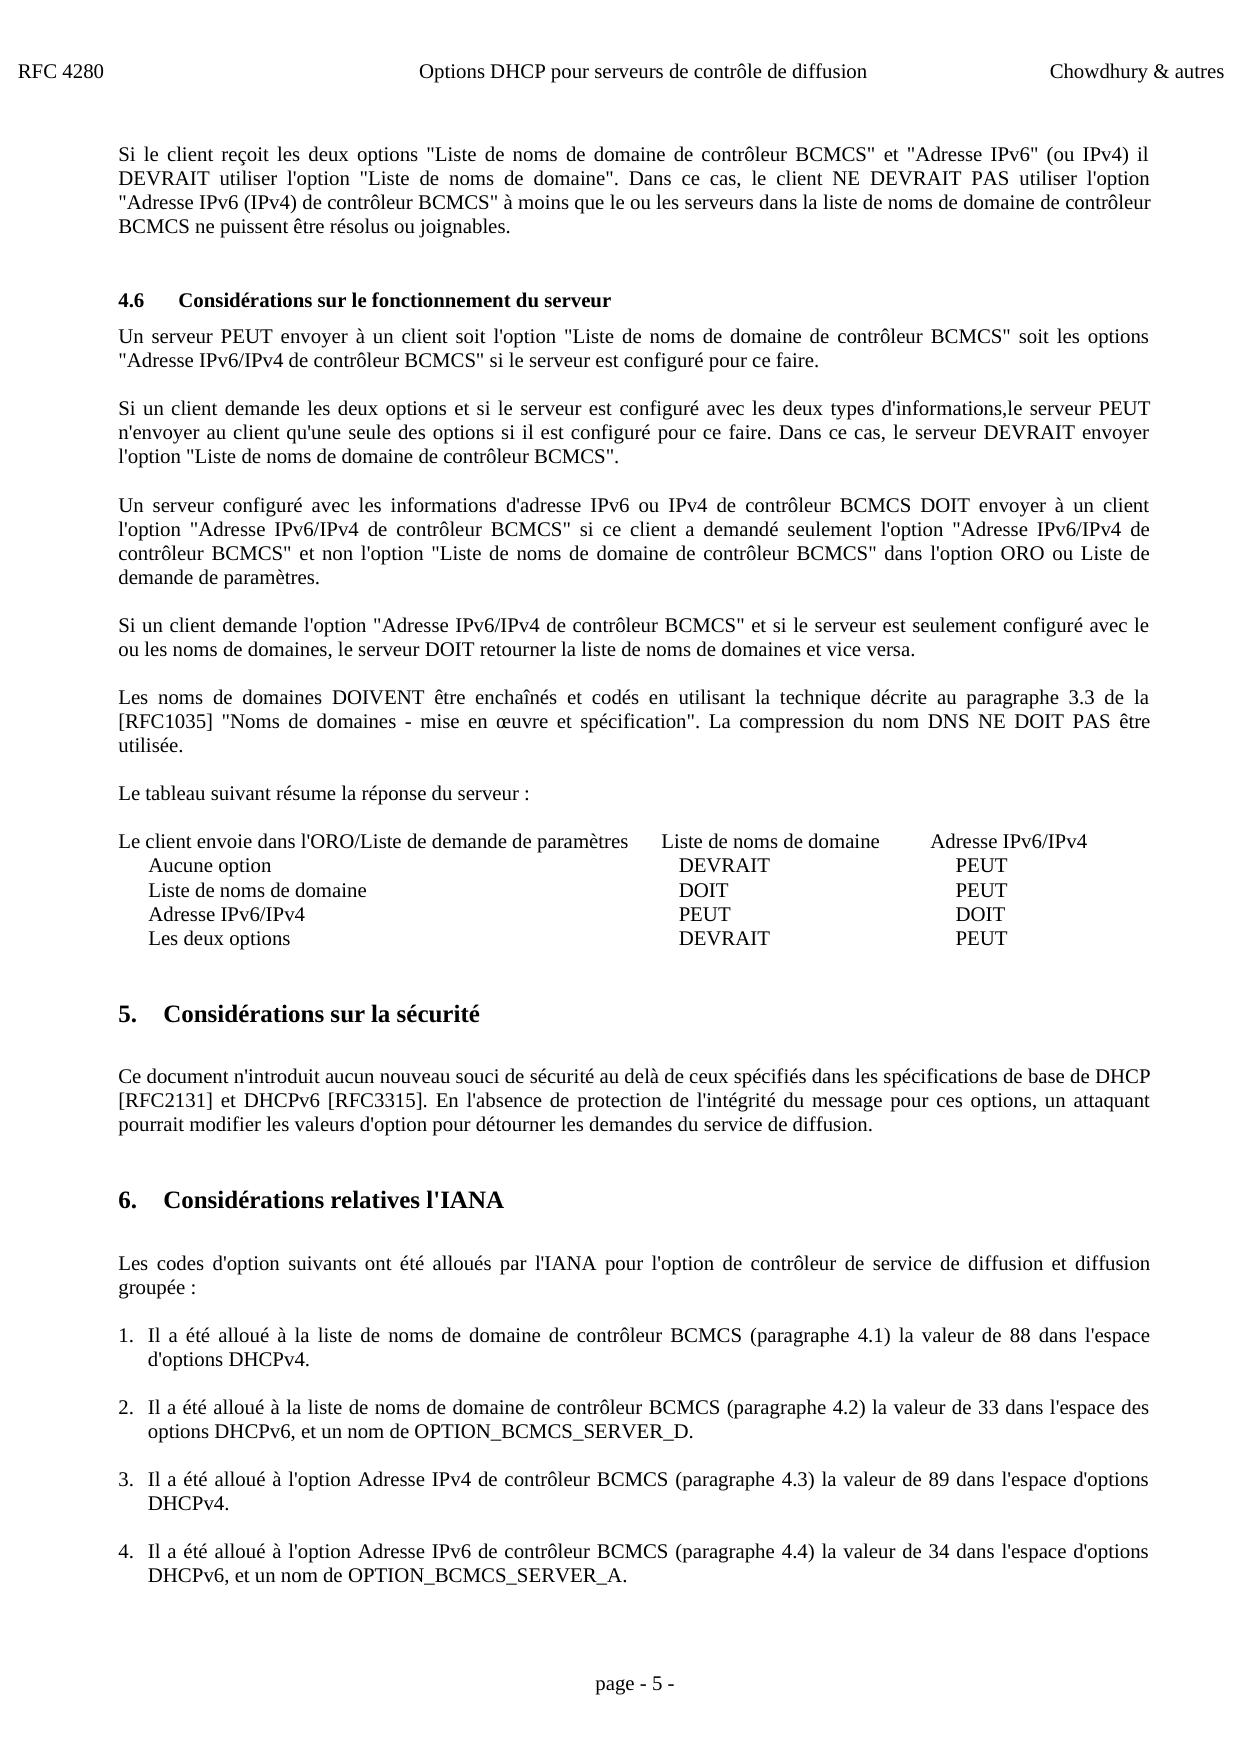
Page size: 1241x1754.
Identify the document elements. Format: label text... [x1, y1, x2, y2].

text 2. Il a été alloué à la liste de noms de domaine de contrôleur BCMCS (paragraphe 4.2) la valeur de 33 dans l'espace des options DHCPv6, et un nom de OPTION_BCMCS_SERVER_D. [118, 1395, 1152, 1443]
text Le client envoie dans l'ORO/Liste de demande de paramètres Liste de noms de domaine Adresse IPv6/IPv4 [118, 829, 1152, 853]
text Un serveur PEUT envoyer à un client soit l'option "Liste de noms de domaine de contrôleur BCMCS" soit les options "Adresse IPv6/IPv4 de contrôleur BCMCS" si le serveur est configuré pour ce faire. [118, 324, 1152, 372]
text Ce document n'introduit aucun nouveau souci de sécurité au delà de ceux spécifiés dans les spécifications de base de DHCP [RFC2131] et DHCPv6 [RFC3315]. En l'absence de protection de l'intégrité du message pour ces options, un attaquant pourrait modifier les valeurs d'option pour détourner les demandes du service de diffusion. [118, 1064, 1152, 1136]
text Aucune option DEVRAIT PEUT [148, 853, 1152, 877]
text Le tableau suivant résume la réponse du serveur : [118, 781, 1152, 805]
subtitle 6. Considérations relatives l'IANA [118, 1185, 1152, 1214]
text 4. Il a été alloué à l'option Adresse IPv6 de contrôleur BCMCS (paragraphe 4.4) la valeur de 34 dans l'espace d'options DHCPv6, et un nom de OPTION_BCMCS_SERVER_A. [118, 1539, 1152, 1587]
text Adresse IPv6/IPv4 PEUT DOIT [148, 902, 1152, 926]
subtitle 4.6 Considérations sur le fonctionnement du serveur [118, 287, 1152, 312]
text Si le client reçoit les deux options "Liste de noms de domaine de contrôleur BCMCS" et "Adresse IPv6" (ou IPv4) il DEVRAIT utiliser l'option "Liste de noms de domaine". Dans ce cas, le client NE DEVRAIT PAS utiliser l'option "Adresse IPv6 (IPv4) de contrôleur BCMCS" à moins que le ou les serveurs dans la liste de noms de domaine de contrôleur BCMCS ne puissent être résolus ou joignables. [118, 142, 1152, 238]
text Les noms de domaines DOIVENT être enchaînés et codés en utilisant la technique décrite au paragraphe 3.3 de la [RFC1035] "Noms de domaines - mise en œuvre et spécification". La compression du nom DNS NE DOIT PAS être utilisée. [118, 685, 1152, 757]
text Si un client demande les deux options et si le serveur est configuré avec les deux types d'informations,le serveur PEUT n'envoyer au client qu'une seule des options si il est configuré pour ce faire. Dans ce cas, le serveur DEVRAIT envoyer l'option "Liste de noms de domaine de contrôleur BCMCS". [118, 396, 1152, 468]
text Si un client demande l'option "Adresse IPv6/IPv4 de contrôleur BCMCS" et si le serveur est seulement configuré avec le ou les noms de domaines, le serveur DOIT retourner la liste de noms de domaines et vice versa. [118, 613, 1152, 661]
text 1. Il a été alloué à la liste de noms de domaine de contrôleur BCMCS (paragraphe 4.1) la valeur de 88 dans l'espace d'options DHCPv4. [118, 1323, 1152, 1371]
text Les codes d'option suivants ont été alloués par l'IANA pour l'option de contrôleur de service de diffusion et diffusion groupée : [118, 1251, 1152, 1299]
text Les deux options DEVRAIT PEUT [148, 926, 1152, 950]
subtitle 5. Considérations sur la sécurité [118, 999, 1152, 1027]
text Un serveur configuré avec les informations d'adresse IPv6 ou IPv4 de contrôleur BCMCS DOIT envoyer à un client l'option "Adresse IPv6/IPv4 de contrôleur BCMCS" si ce client a demandé seulement l'option "Adresse IPv6/IPv4 de contrôleur BCMCS" et non l'option "Liste de noms de domaine de contrôleur BCMCS" dans l'option ORO ou Liste de demande de paramètres. [118, 492, 1152, 589]
text 3. Il a été alloué à l'option Adresse IPv4 de contrôleur BCMCS (paragraphe 4.3) la valeur de 89 dans l'espace d'options DHCPv4. [118, 1467, 1152, 1515]
text Liste de noms de domaine DOIT PEUT [148, 877, 1152, 902]
